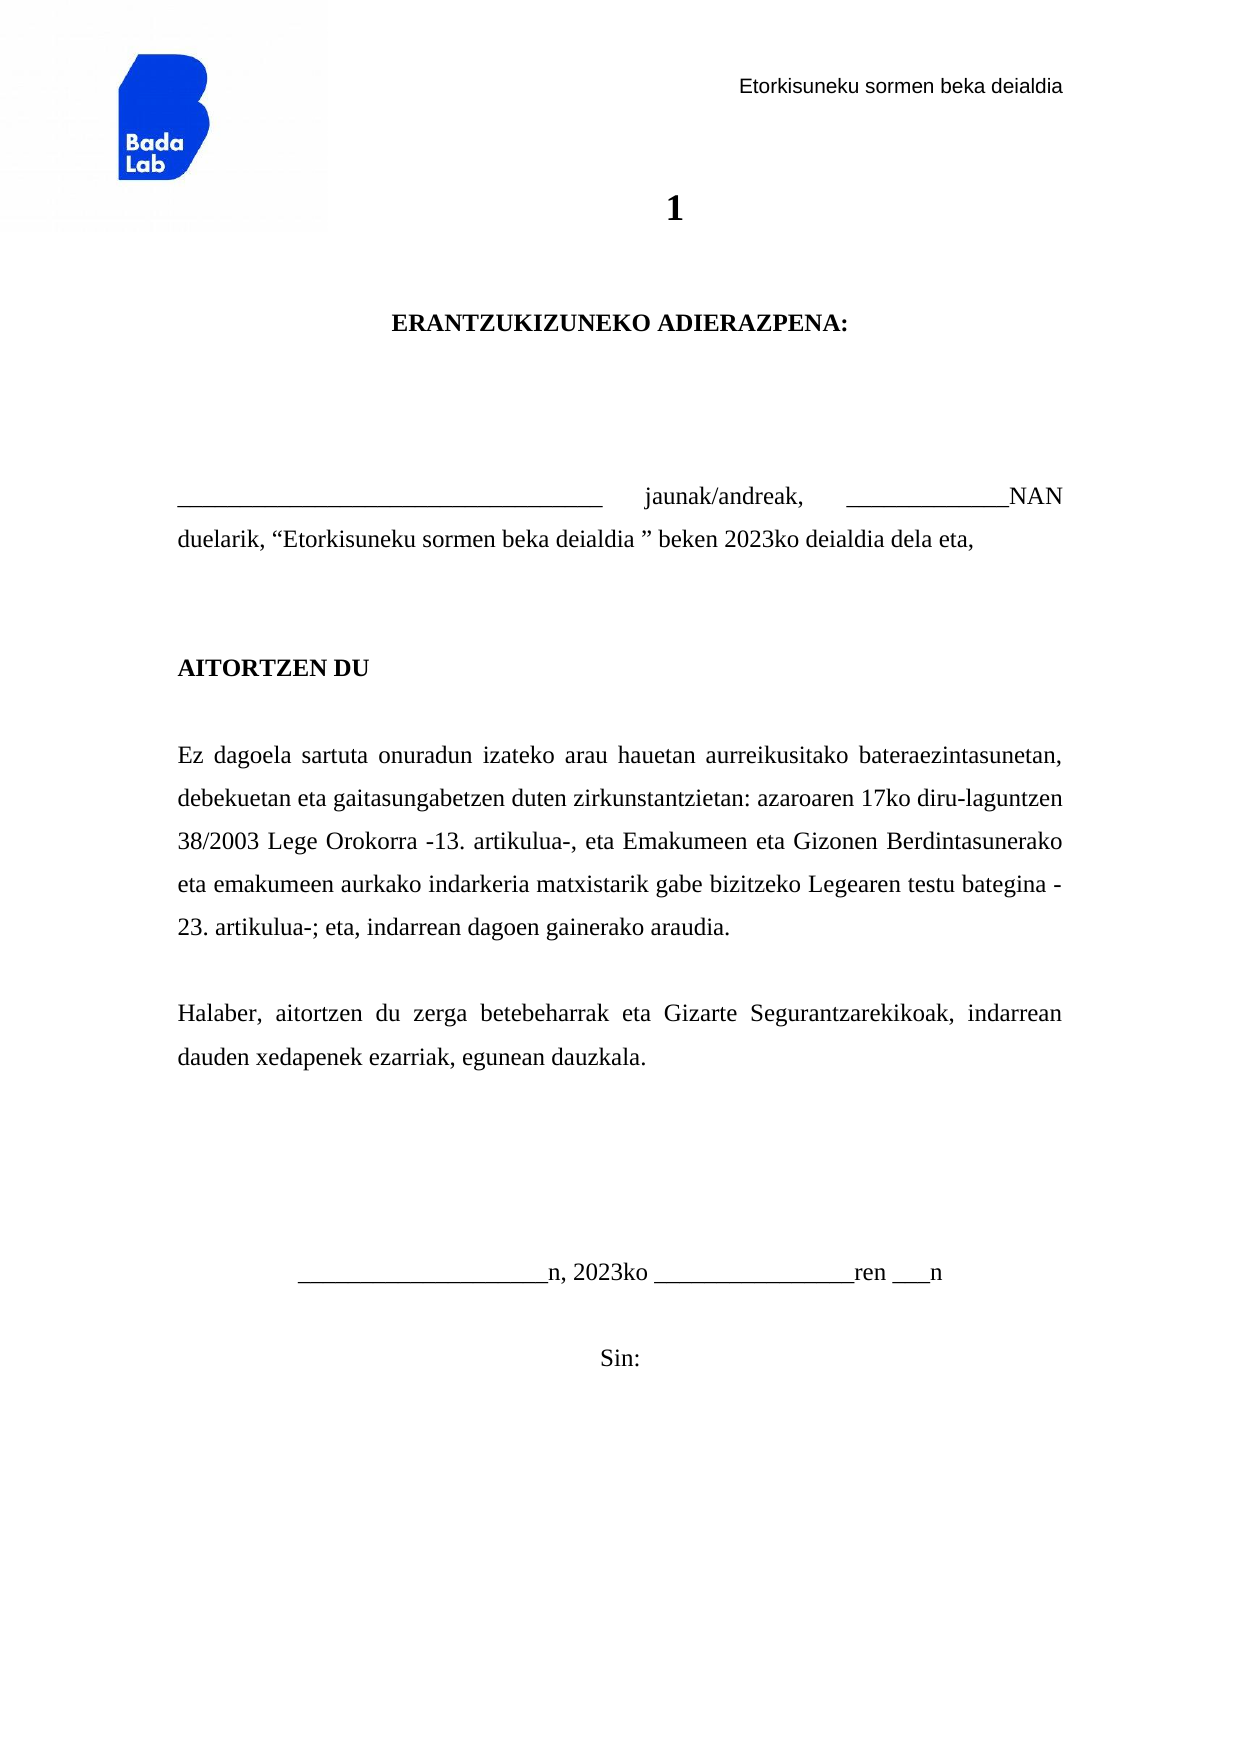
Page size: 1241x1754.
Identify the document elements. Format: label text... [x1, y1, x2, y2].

text ERANTZUKIZUNEKO ADIERAZPENA: [177, 308, 1063, 337]
text ____________________n, 2023ko ________________ren ___n [177, 1257, 1063, 1286]
text Halaber, aitortzen du zerga betebeharrak eta Gizarte Segurantzarekikoak, indarrean dauden xedapenek ezarriak, egunean dauzkala. [177, 998, 1063, 1070]
text AITORTZEN DU [177, 653, 1063, 682]
text Sin: [177, 1343, 1063, 1372]
text Ez dagoela sartuta onuradun izateko arau hauetan aurreikusitako bateraezintasunetan, debekuetan eta gaitasungabetzen duten zirkunstantzietan: azaroaren 17ko diru-laguntzen 38/2003 Lege Orokorra -13. artikulua-, eta Emakumeen eta Gizonen Berdintasunerako eta emakumeen aurkako indarkeria matxistarik gabe bizitzeko Legearen testu bategina -23. artikulua-; eta, indarrean dagoen gainerako araudia. [177, 740, 1063, 941]
picture [0, 0, 328, 232]
text __________________________________ jaunak/andreak, _____________NAN duelarik, “Etorkisuneku sormen beka deialdia ” beken 2023ko deialdia dela eta, [177, 481, 1063, 553]
